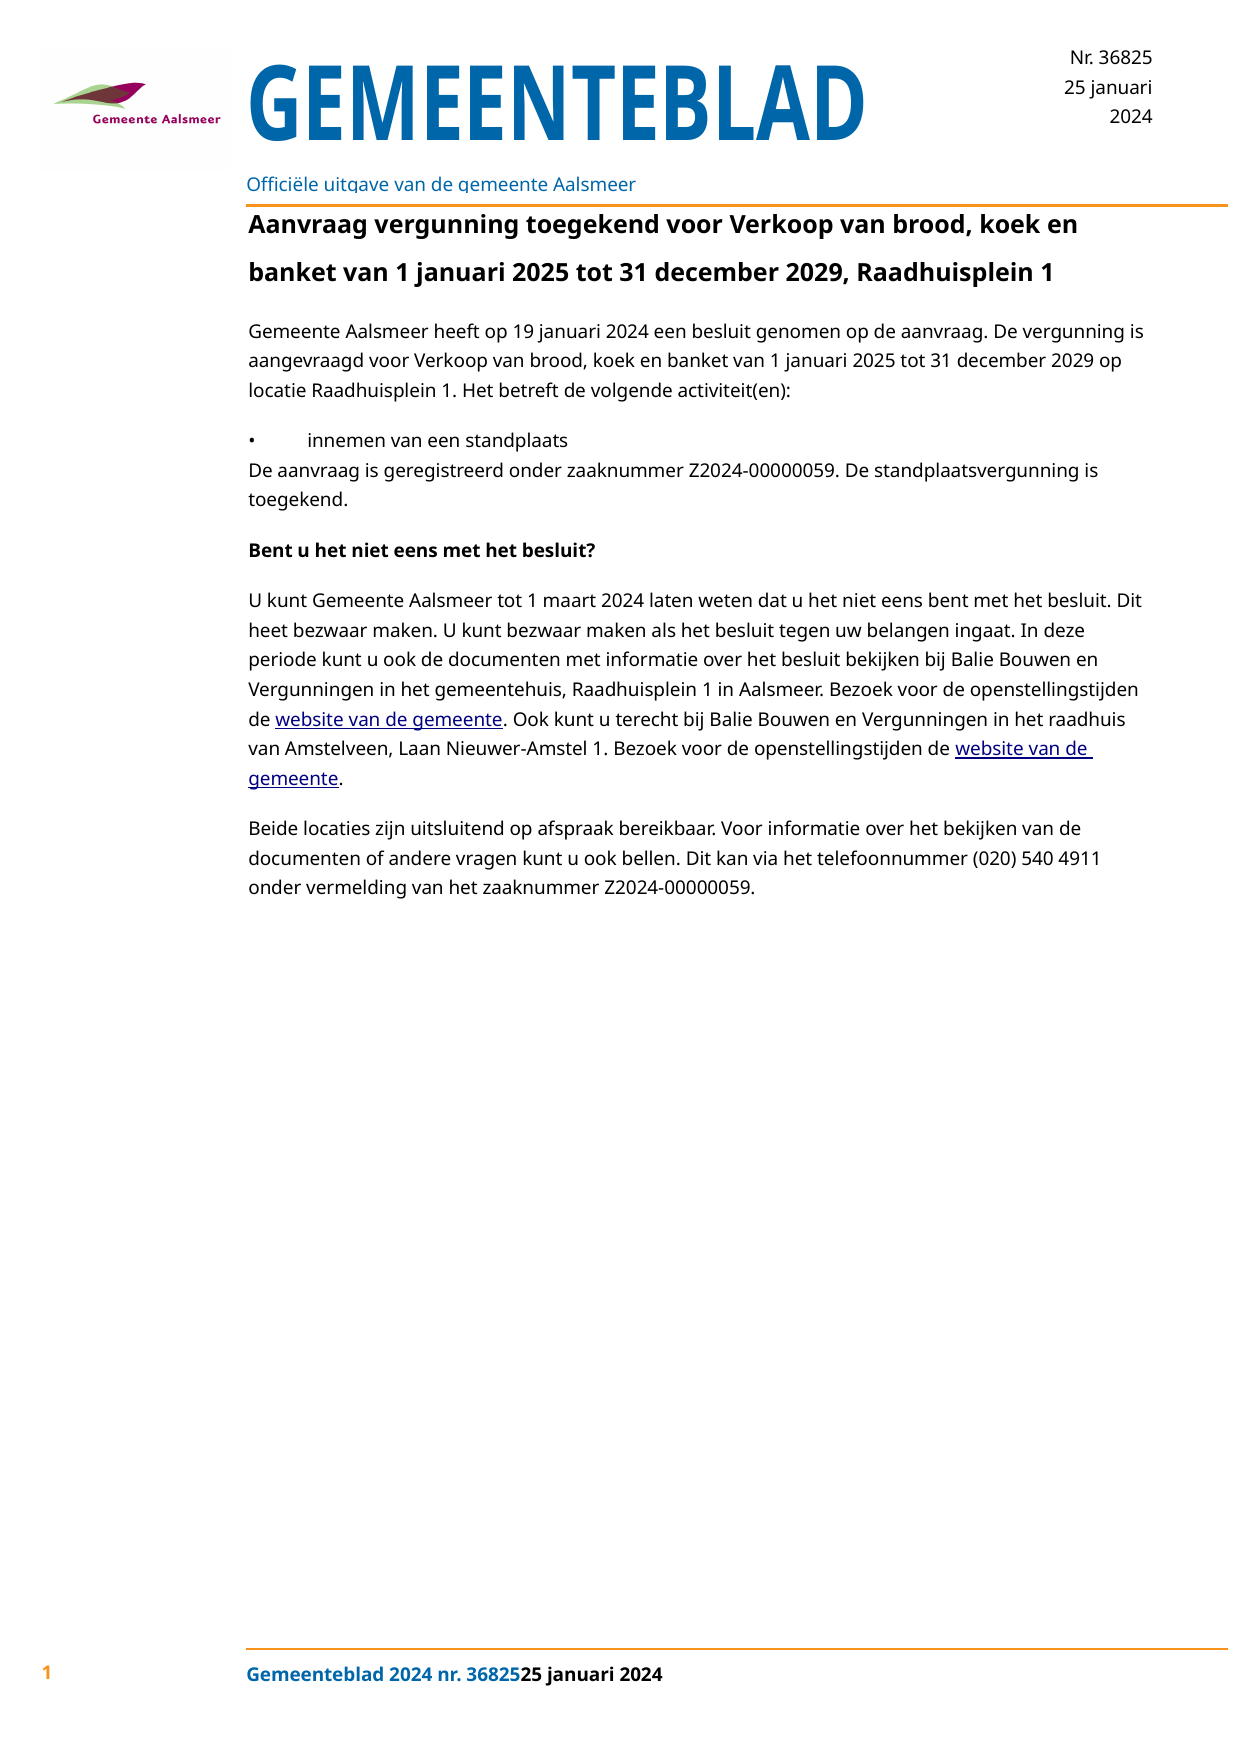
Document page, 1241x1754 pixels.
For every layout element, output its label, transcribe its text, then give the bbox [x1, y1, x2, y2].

text Bent u het niet eens met het besluit? [248, 537, 1152, 563]
text Beide locaties zijn uitsluitend op afspraak bereikbaar. Voor informatie over het bekijken van de documenten of andere vragen kunt u ook bellen. Dit kan via het telefoonnummer (020) 540 4911 onder vermelding van het zaaknummer Z2024-00000059. [248, 815, 1152, 900]
text U kunt Gemeente Aalsmeer tot 1 maart 2024 laten weten dat u het niet eens bent met het besluit. Dit heet bezwaar maken. U kunt bezwaar maken als het besluit tegen uw belangen ingaat. In deze periode kunt u ook de documenten met informatie over het besluit bekijken bij Balie Bouwen en Vergunningen in het gemeentehuis, Raadhuisplein 1 in Aalsmeer. Bezoek voor de openstellingstijden de website van de gemeente. Ook kunt u terecht bij Balie Bouwen en Vergunningen in het raadhuis van Amstelveen, Laan Nieuwer-Amstel 1. Bezoek voor de openstellingstijden de website van de gemeente. [248, 587, 1152, 791]
text Gemeente Aalsmeer heeft op 19 januari 2024 een besluit genomen op de aanvraag. De vergunning is aangevraagd voor Verkoop van brood, koek en banket van 1 januari 2025 tot 31 december 2029 op locatie Raadhuisplein 1. Het betreft de volgende activiteit(en): [248, 318, 1152, 403]
picture [41, 47, 231, 172]
text De aanvraag is geregistreerd onder zaaknummer Z2024-00000059. De standplaatsvergunning is toegekend. [248, 457, 1152, 512]
text Aanvraag vergunning toegekend voor Verkoop van brood, koek en banket van 1 januari 2025 tot 31 december 2029, Raadhuisplein 1 [248, 207, 1152, 288]
list innemen van een standplaats [248, 427, 1152, 453]
